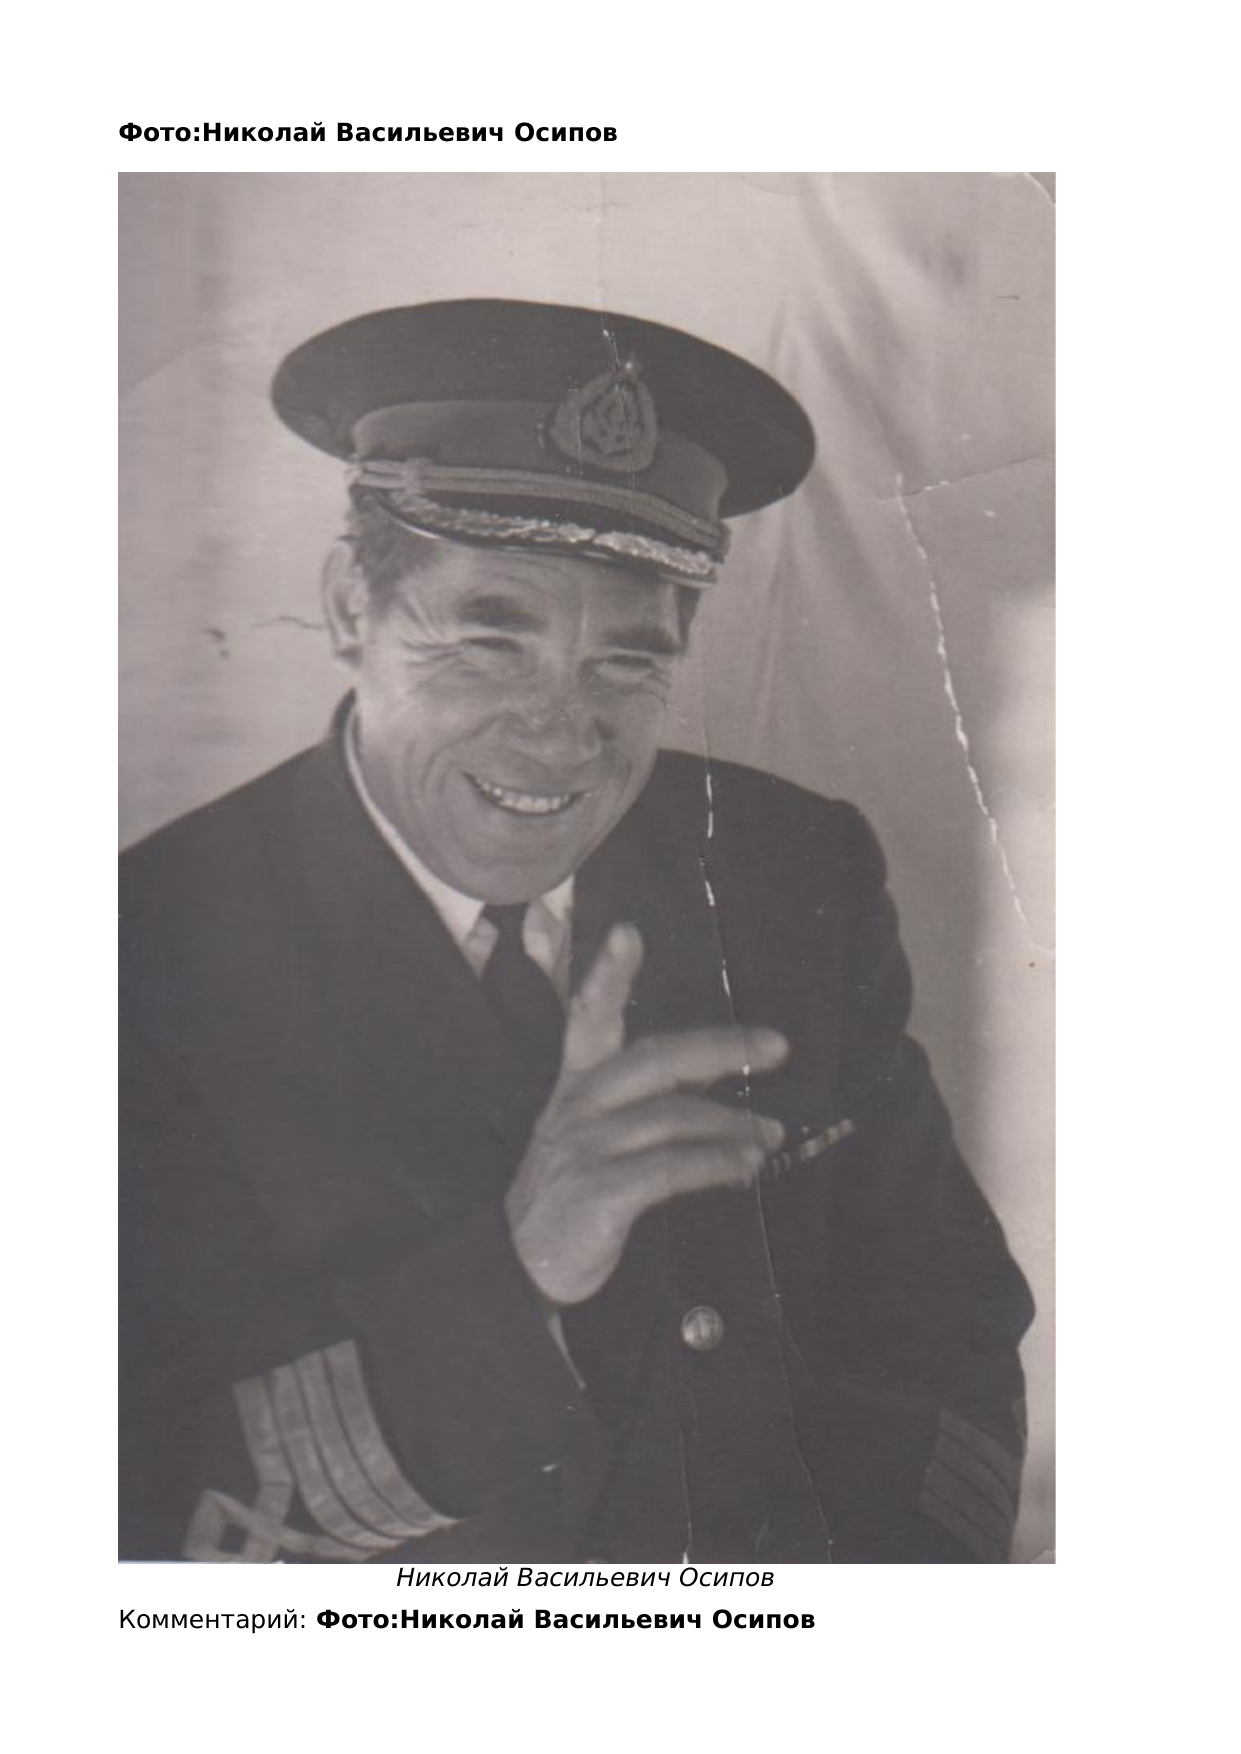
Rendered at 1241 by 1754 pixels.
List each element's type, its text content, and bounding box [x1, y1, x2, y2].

text Николай Васильевич Осипов [118, 1564, 1056, 1592]
picture [118, 172, 1056, 1564]
subtitle Фото:Николай Васильевич Осипов [118, 118, 1122, 147]
text Комментарий: Фото:Николай Васильевич Осипов [118, 1605, 1122, 1634]
